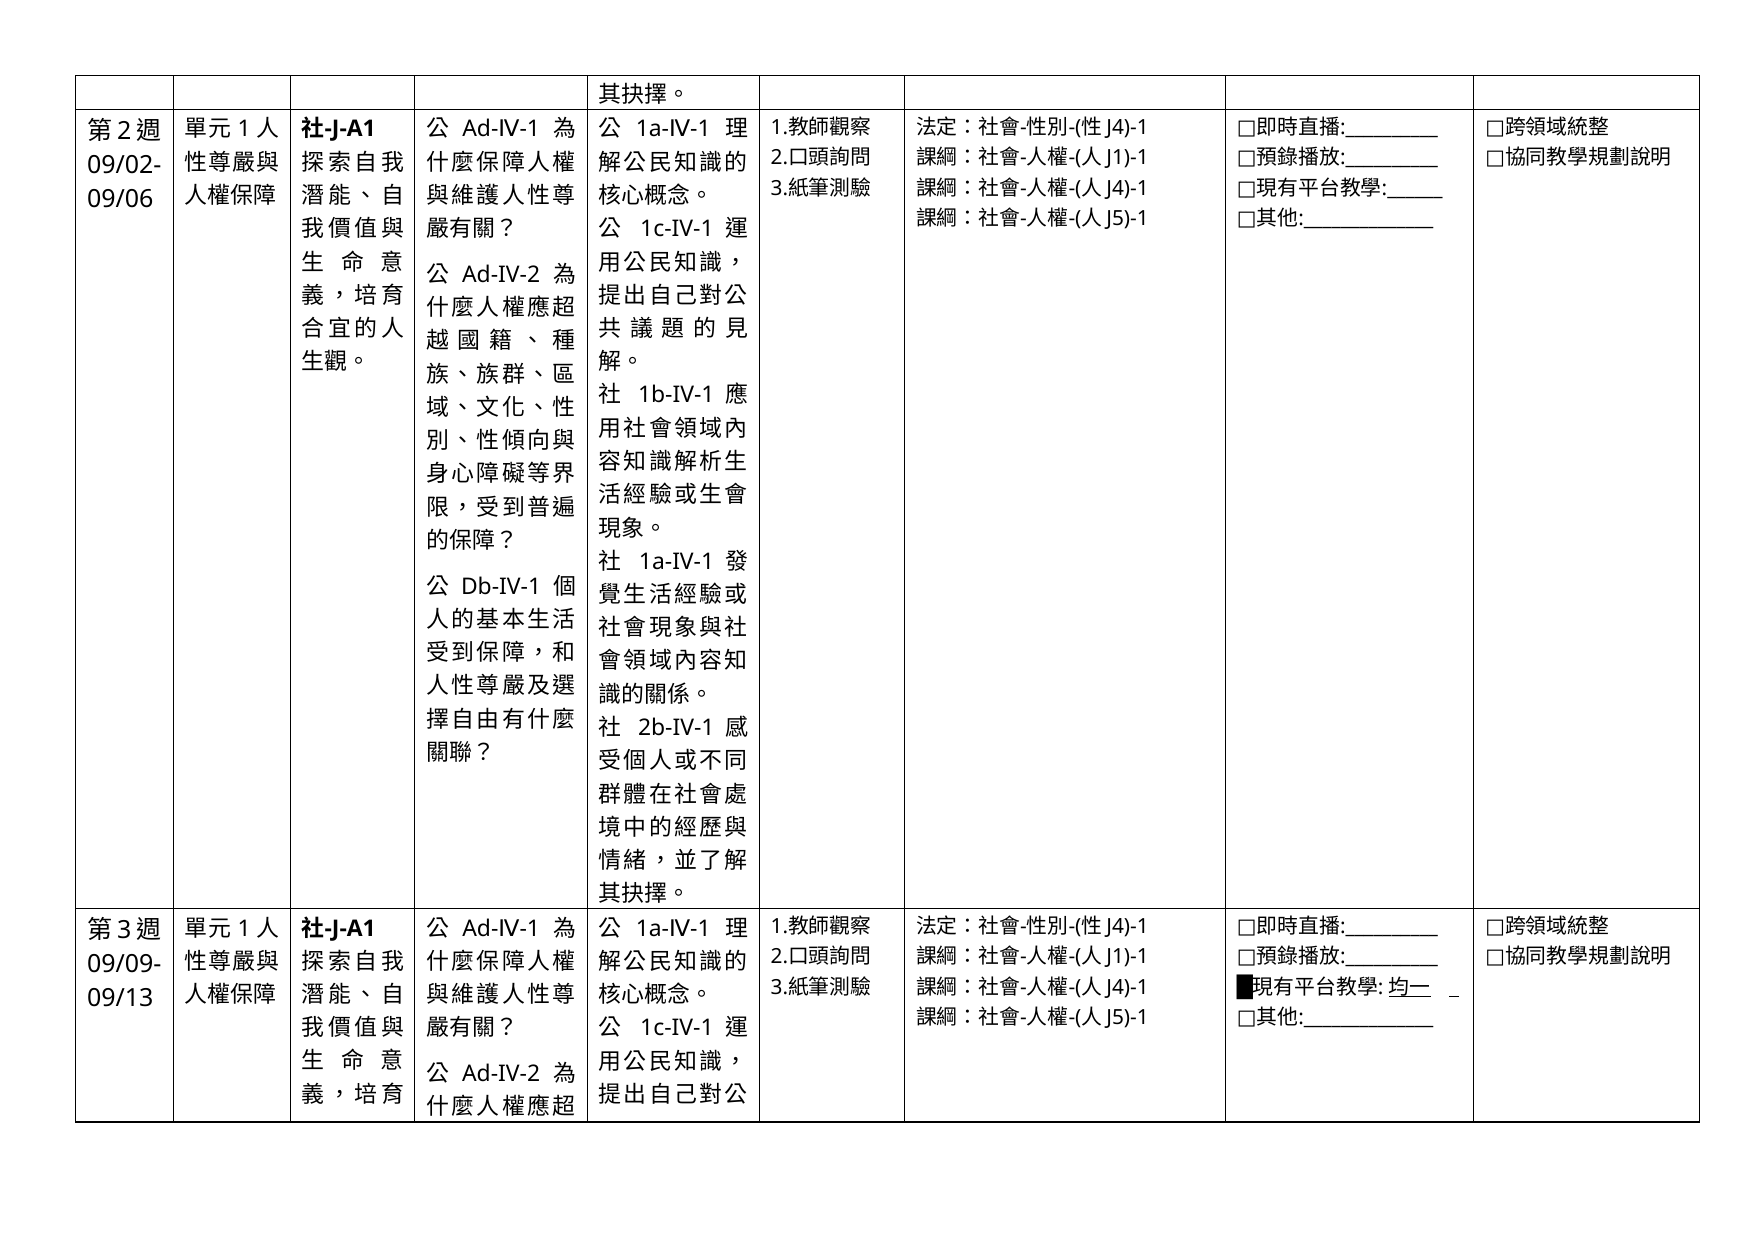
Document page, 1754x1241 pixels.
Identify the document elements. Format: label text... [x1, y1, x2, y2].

table_cell 1.教師觀察 2.口頭詢問 3.紙筆測驗 [760, 110, 904, 908]
table_cell [76, 76, 173, 109]
table_cell 公Ad-Ⅳ-1為什麼保障人權與維護人性尊嚴有關？ 公Ad-IV-2為什麼人權應超越國籍、種族、族群、區域、文化、性別、性傾向與身心障礙等界限，受到普遍的保障？ 公Db-IV-1個人的基本生活受到保障，和人性尊嚴及選擇自由有什麼關聯？ [415, 110, 587, 908]
table_cell [415, 76, 587, 109]
table_cell [905, 76, 1225, 109]
table_cell 法定：社會-性別-(性J4)-1 課綱：社會-人權-(人J1)-1 課綱：社會-人權-(人J4)-1 課綱：社會-人權-(人J5)-1 [905, 110, 1225, 908]
table_cell 公Ad-Ⅳ-1為什麼保障人權與維護人性尊嚴有關？ 公Ad-IV-2為什麼人權應超 [415, 909, 587, 1121]
table_cell 法定：社會-性別-(性J4)-1 課綱：社會-人權-(人J1)-1 課綱：社會-人權-(人J4)-1 課綱：社會-人權-(人J5)-1 [905, 909, 1225, 1121]
table_cell 第3週 09/09-09/13 [76, 909, 173, 1121]
table_cell [760, 76, 904, 109]
table_cell [1474, 76, 1699, 109]
table_cell 社-J-A1 探索自我潛能、自我價值與生命意義，培育 [291, 909, 414, 1121]
table_cell □跨領域統整 □協同教學規劃說明 [1474, 909, 1699, 1121]
table_cell 公1a-Ⅳ-1理解公民知識的核心概念。 公 1c-IV-1運用公民知識，提出自己對公共議題的見解。 社 1b-IV-1應用社會領域內容知識解析生活經驗或生會現象。 社 1a-IV-1發覺生活經驗或社會現象與社會領域內容知識的關係。 社 2b-IV-1感受個人或不同群體在社會處境中的經歷與情緒，並了解其抉擇。 [588, 110, 759, 908]
table_cell 1.教師觀察 2.口頭詢問 3.紙筆測驗 [760, 909, 904, 1121]
table_cell 公1a-Ⅳ-1理解公民知識的核心概念。 公 1c-IV-1運用公民知識，提出自己對公 [588, 909, 759, 1121]
table_cell □即時直播:__________ □預錄播放:__________ □現有平台教學:______ □其他:______________ [1226, 110, 1473, 908]
table_cell 第2週 09/02-09/06 [76, 110, 173, 908]
table_cell □跨領域統整 □協同教學規劃說明 [1474, 110, 1699, 908]
table_cell [174, 76, 290, 109]
table_cell [291, 76, 414, 109]
table_cell □即時直播:__________ □預錄播放:__________ █現有平台教學: 均一 □其他:______________ [1226, 909, 1473, 1121]
table_cell 社-J-A1 探索自我潛能、自我價值與生命意義，培育合宜的人生觀。 [291, 110, 414, 908]
table_cell 單元1人性尊嚴與人權保障 [174, 110, 290, 908]
table_cell 單元1人性尊嚴與人權保障 [174, 909, 290, 1121]
table_cell 其抉擇。 [588, 76, 759, 109]
table_cell [1226, 76, 1473, 109]
